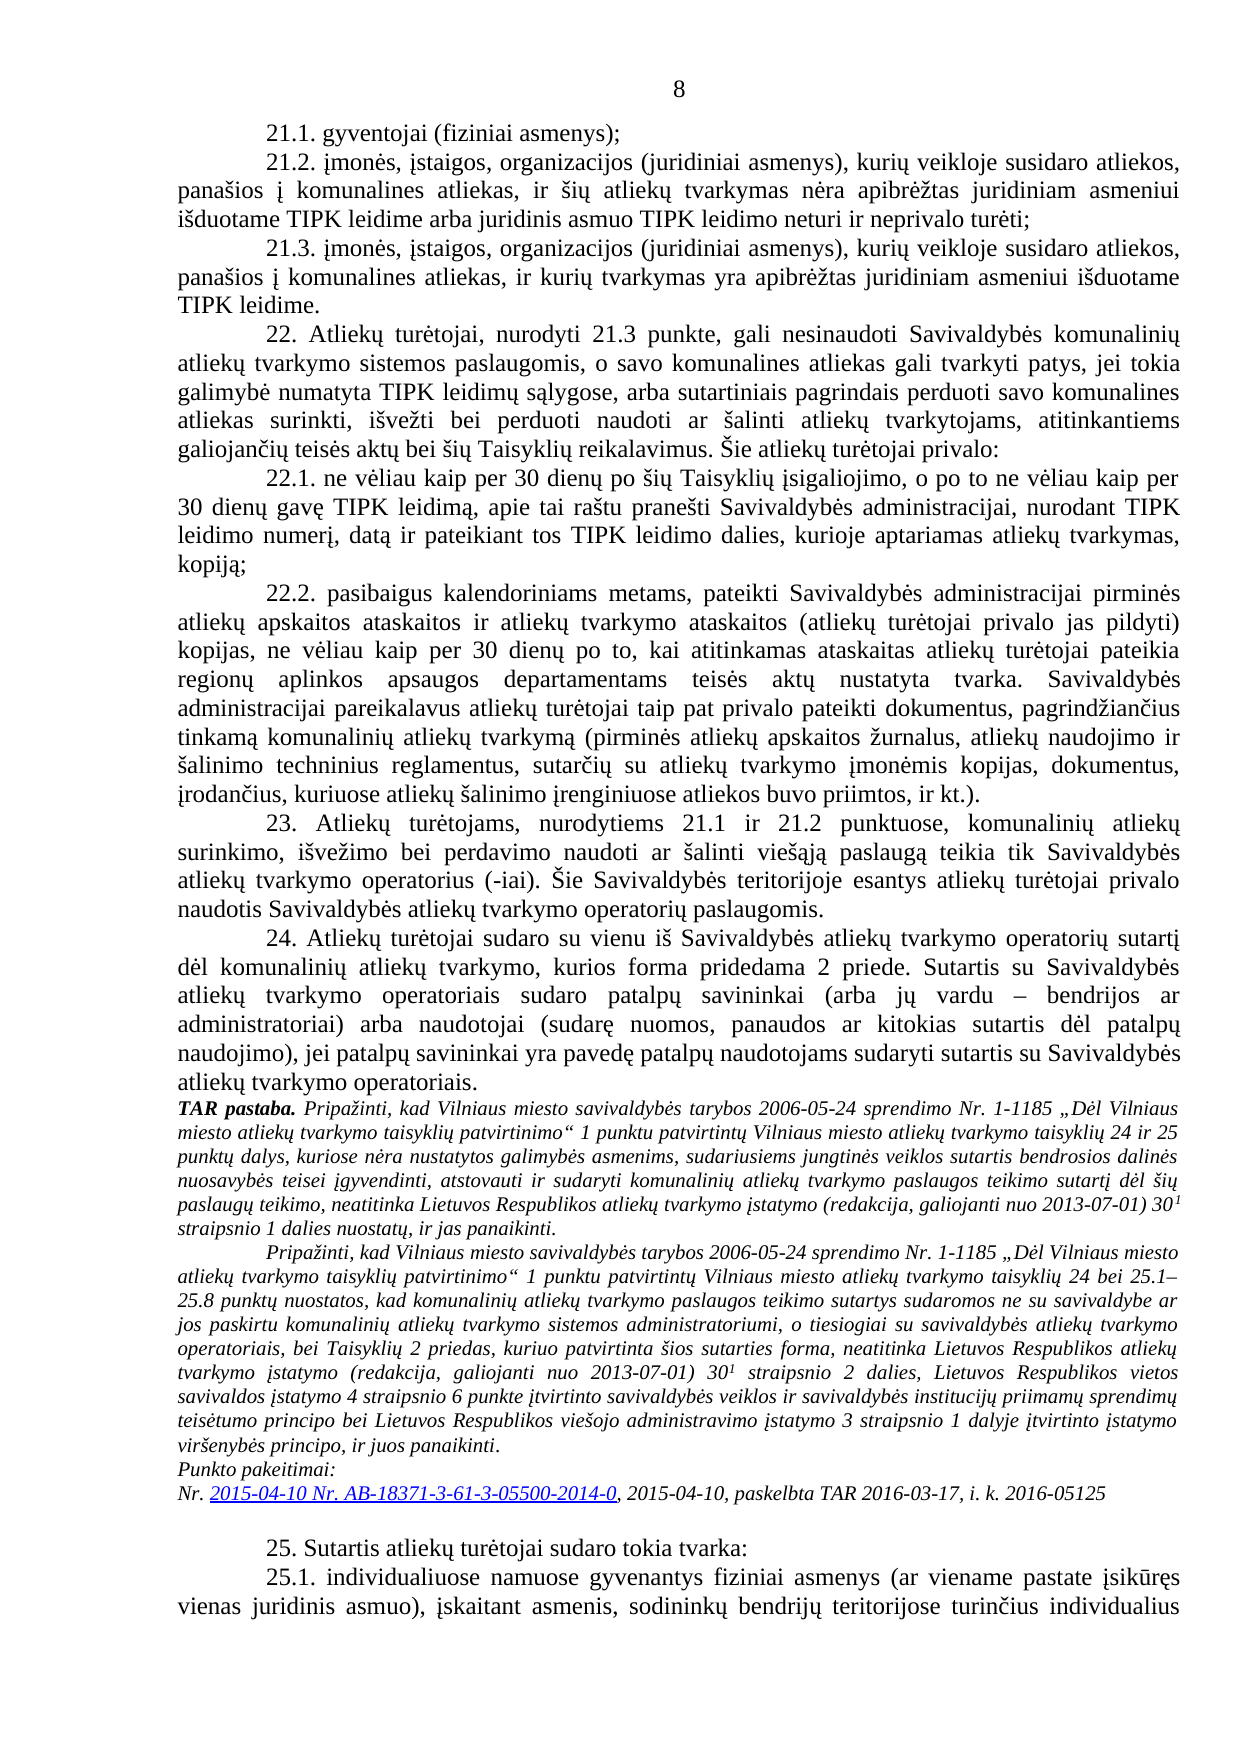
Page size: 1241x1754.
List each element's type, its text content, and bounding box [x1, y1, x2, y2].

text 21.1. gyventojai (fiziniai asmenys); [177, 118, 1181, 147]
text 25.1. individualiuose namuose gyvenantys fiziniai asmenys (ar viename pastate įsikūręs vienas juridinis asmuo), įskaitant asmenis, sodininkų bendrijų teritorijose turinčius individualius [177, 1562, 1181, 1620]
text 22.2. pasibaigus kalendoriniams metams, pateikti Savivaldybės administracijai pirminės atliekų apskaitos ataskaitos ir atliekų tvarkymo ataskaitos (atliekų turėtojai privalo jas pildyti) kopijas, ne vėliau kaip per 30 dienų po to, kai atitinkamas ataskaitas atliekų turėtojai pateikia regionų aplinkos apsaugos departamentams teisės aktų nustatyta tvarka. Savivaldybės administracijai pareikalavus atliekų turėtojai taip pat privalo pateikti dokumentus, pagrindžiančius tinkamą komunalinių atliekų tvarkymą (pirminės atliekų apskaitos žurnalus, atliekų naudojimo ir šalinimo techninius reglamentus, sutarčių su atliekų tvarkymo įmonėmis kopijas, dokumentus, įrodančius, kuriuose atliekų šalinimo įrenginiuose atliekos buvo priimtos, ir kt.). [177, 578, 1181, 808]
text 21.2. įmonės, įstaigos, organizacijos (juridiniai asmenys), kurių veikloje susidaro atliekos, panašios į komunalines atliekas, ir šių atliekų tvarkymas nėra apibrėžtas juridiniam asmeniui išduotame TIPK leidime arba juridinis asmuo TIPK leidimo neturi ir neprivalo turėti; [177, 147, 1181, 233]
text Pripažinti, kad Vilniaus miesto savivaldybės tarybos 2006-05-24 sprendimo Nr. 1-1185 „Dėl Vilniaus miesto atliekų tvarkymo taisyklių patvirtinimo“ 1 punktu patvirtintų Vilniaus miesto atliekų tvarkymo taisyklių 24 bei 25.1–25.8 punktų nuostatos, kad komunalinių atliekų tvarkymo paslaugos teikimo sutartys sudaromos ne su savivaldybe ar jos paskirtu komunalinių atliekų tvarkymo sistemos administratoriumi, o tiesiogiai su savivaldybės atliekų tvarkymo operatoriais, bei Taisyklių 2 priedas, kuriuo patvirtinta šios sutarties forma, neatitinka Lietuvos Respublikos atliekų tvarkymo įstatymo (redakcija, galiojanti nuo 2013-07-01) 301 straipsnio 2 dalies, Lietuvos Respublikos vietos savivaldos įstatymo 4 straipsnio 6 punkte įtvirtinto savivaldybės veiklos ir savivaldybės institucijų priimamų sprendimų teisėtumo principo bei Lietuvos Respublikos viešojo administravimo įstatymo 3 straipsnio 1 dalyje įtvirtinto įstatymo viršenybės principo, ir juos panaikinti. [177, 1240, 1181, 1457]
text 23. Atliekų turėtojams, nurodytiems 21.1 ir 21.2 punktuose, komunalinių atliekų surinkimo, išvežimo bei perdavimo naudoti ar šalinti viešąją paslaugą teikia tik Savivaldybės atliekų tvarkymo operatorius (-iai). Šie Savivaldybės teritorijoje esantys atliekų turėtojai privalo naudotis Savivaldybės atliekų tvarkymo operatorių paslaugomis. [177, 808, 1181, 923]
text 21.3. įmonės, įstaigos, organizacijos (juridiniai asmenys), kurių veikloje susidaro atliekos, panašios į komunalines atliekas, ir kurių tvarkymas yra apibrėžtas juridiniam asmeniui išduotame TIPK leidime. [177, 233, 1181, 319]
text 24. Atliekų turėtojai sudaro su vienu iš Savivaldybės atliekų tvarkymo operatorių sutartį dėl komunalinių atliekų tvarkymo, kurios forma pridedama 2 priede. Sutartis su Savivaldybės atliekų tvarkymo operatoriais sudaro patalpų savininkai (arba jų vardu – bendrijos ar administratoriai) arba naudotojai (sudarę nuomos, panaudos ar kitokias sutartis dėl patalpų naudojimo), jei patalpų savininkai yra pavedę patalpų naudotojams sudaryti sutartis su Savivaldybės atliekų tvarkymo operatoriais. [177, 923, 1181, 1096]
text 22.1. ne vėliau kaip per 30 dienų po šių Taisyklių įsigaliojimo, o po to ne vėliau kaip per 30 dienų gavę TIPK leidimą, apie tai raštu pranešti Savivaldybės administracijai, nurodant TIPK leidimo numerį, datą ir pateikiant tos TIPK leidimo dalies, kurioje aptariamas atliekų tvarkymas, kopiją; [177, 463, 1181, 578]
text Punkto pakeitimai: [177, 1457, 1181, 1481]
text 25. Sutartis atliekų turėtojai sudaro tokia tvarka: [177, 1533, 1181, 1562]
text TAR pastaba. Pripažinti, kad Vilniaus miesto savivaldybės tarybos 2006-05-24 sprendimo Nr. 1-1185 „Dėl Vilniaus miesto atliekų tvarkymo taisyklių patvirtinimo“ 1 punktu patvirtintų Vilniaus miesto atliekų tvarkymo taisyklių 24 ir 25 punktų dalys, kuriose nėra nustatytos galimybės asmenims, sudariusiems jungtinės veiklos sutartis bendrosios dalinės nuosavybės teisei įgyvendinti, atstovauti ir sudaryti komunalinių atliekų tvarkymo paslaugos teikimo sutartį dėl šių paslaugų teikimo, neatitinka Lietuvos Respublikos atliekų tvarkymo įstatymo (redakcija, galiojanti nuo 2013-07-01) 301 straipsnio 1 dalies nuostatų, ir jas panaikinti. [177, 1096, 1181, 1240]
text Nr. 2015-04-10 Nr. AB-18371-3-61-3-05500-2014-0, 2015-04-10, paskelbta TAR 2016-03-17, i. k. 2016-05125 [177, 1481, 1181, 1505]
text 22. Atliekų turėtojai, nurodyti 21.3 punkte, gali nesinaudoti Savivaldybės komunalinių atliekų tvarkymo sistemos paslaugomis, o savo komunalines atliekas gali tvarkyti patys, jei tokia galimybė numatyta TIPK leidimų sąlygose, arba sutartiniais pagrindais perduoti savo komunalines atliekas surinkti, išvežti bei perduoti naudoti ar šalinti atliekų tvarkytojams, atitinkantiems galiojančių teisės aktų bei šių Taisyklių reikalavimus. Šie atliekų turėtojai privalo: [177, 319, 1181, 463]
